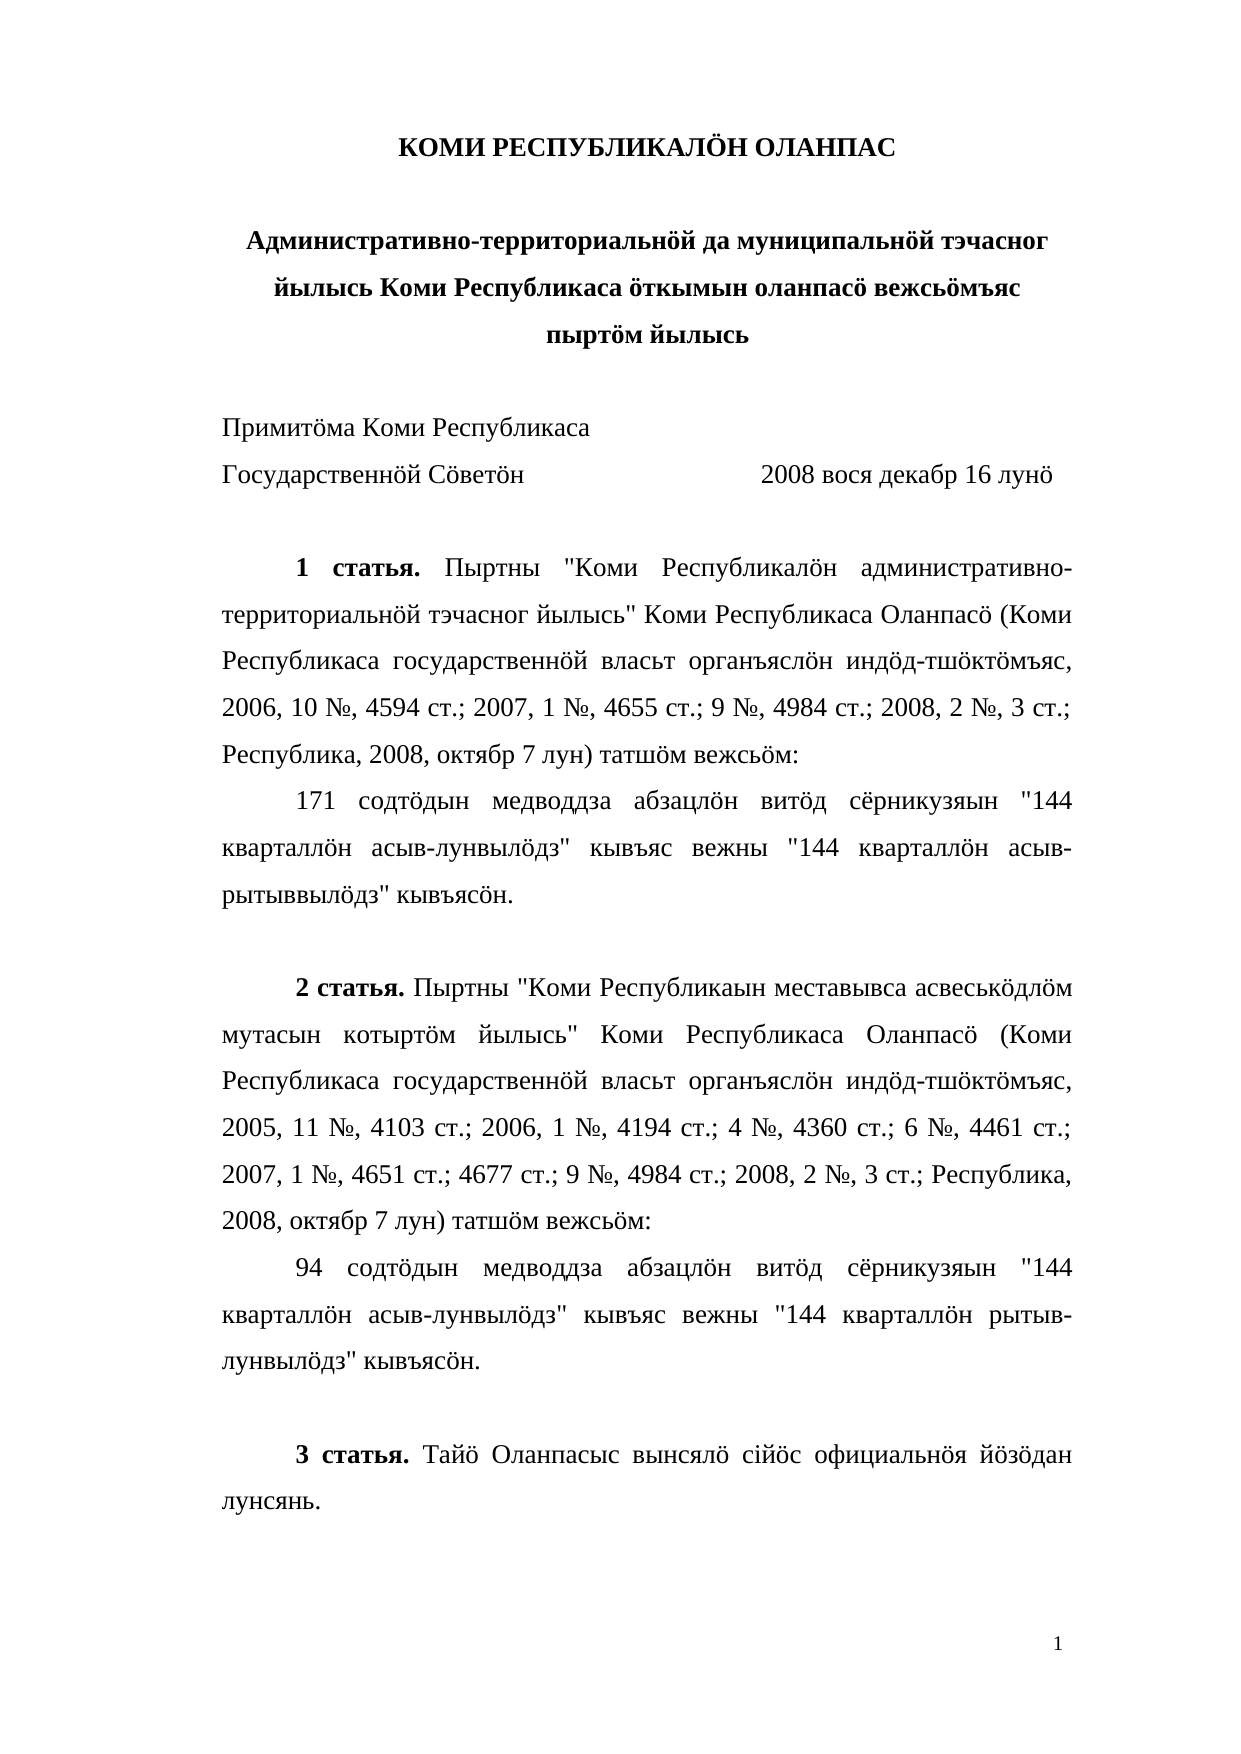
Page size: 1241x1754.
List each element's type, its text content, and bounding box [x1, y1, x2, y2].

text 1 статья. Пыртны "Коми Республикалöн административно-территориальнöй тэчасног йылысь" Коми Республикаса Оланпасö (Коми Республикаса государственнöй власьт органъяслöн индöд-тшöктöмъяс, 2006, 10 №, 4594 ст.; 2007, 1 №, 4655 ст.; 9 №, 4984 ст.; 2008, 2 №, 3 ст.; Республика, 2008, октябр 7 лун) татшöм вежсьöм: [222, 551, 1073, 769]
text Государственнöй Сöветöн 2008 вося декабр 16 лунö [222, 458, 1073, 489]
text 2 статья. Пыртны "Коми Республикаын меставывса асвеськöдлöм мутасын котыртöм йылысь" Коми Республикаса Оланпасö (Коми Республикаса государственнöй власьт органъяслöн индöд-тшöктöмъяс, 2005, 11 №, 4103 ст.; 2006, 1 №, 4194 ст.; 4 №, 4360 ст.; 6 №, 4461 ст.; 2007, 1 №, 4651 ст.; 4677 ст.; 9 №, 4984 ст.; 2008, 2 №, 3 ст.; Республика, 2008, октябр 7 лун) татшöм вежсьöм: [222, 971, 1073, 1236]
text 94 содтöдын медводдза абзацлöн витöд сёрникузяын "144 кварталлöн асыв-лунвылöдз" кывъяс вежны "144 кварталлöн рытыв-лунвылöдз" кывъясöн. [222, 1251, 1073, 1376]
text 171 содтöдын медводдза абзацлöн витöд сёрникузяын "144 кварталлöн асыв-лунвылöдз" кывъяс вежны "144 кварталлöн асыв-рытыввылöдз" кывъясöн. [222, 784, 1073, 909]
text КОМИ РЕСПУБЛИКАЛÖН ОЛАНПАС [222, 131, 1073, 162]
text Примитöма Коми Республикаса [222, 411, 1073, 442]
text Административно-территориальнöй да муниципальнöй тэчасног йылысь Коми Республикаса öткымын оланпасö вежсьöмъяс пыртöм йылысь [222, 224, 1073, 349]
text 3 статья. Тайö Оланпасыс вынсялö сiйöс официальнöя йöзöдан лунсянь. [222, 1438, 1073, 1516]
